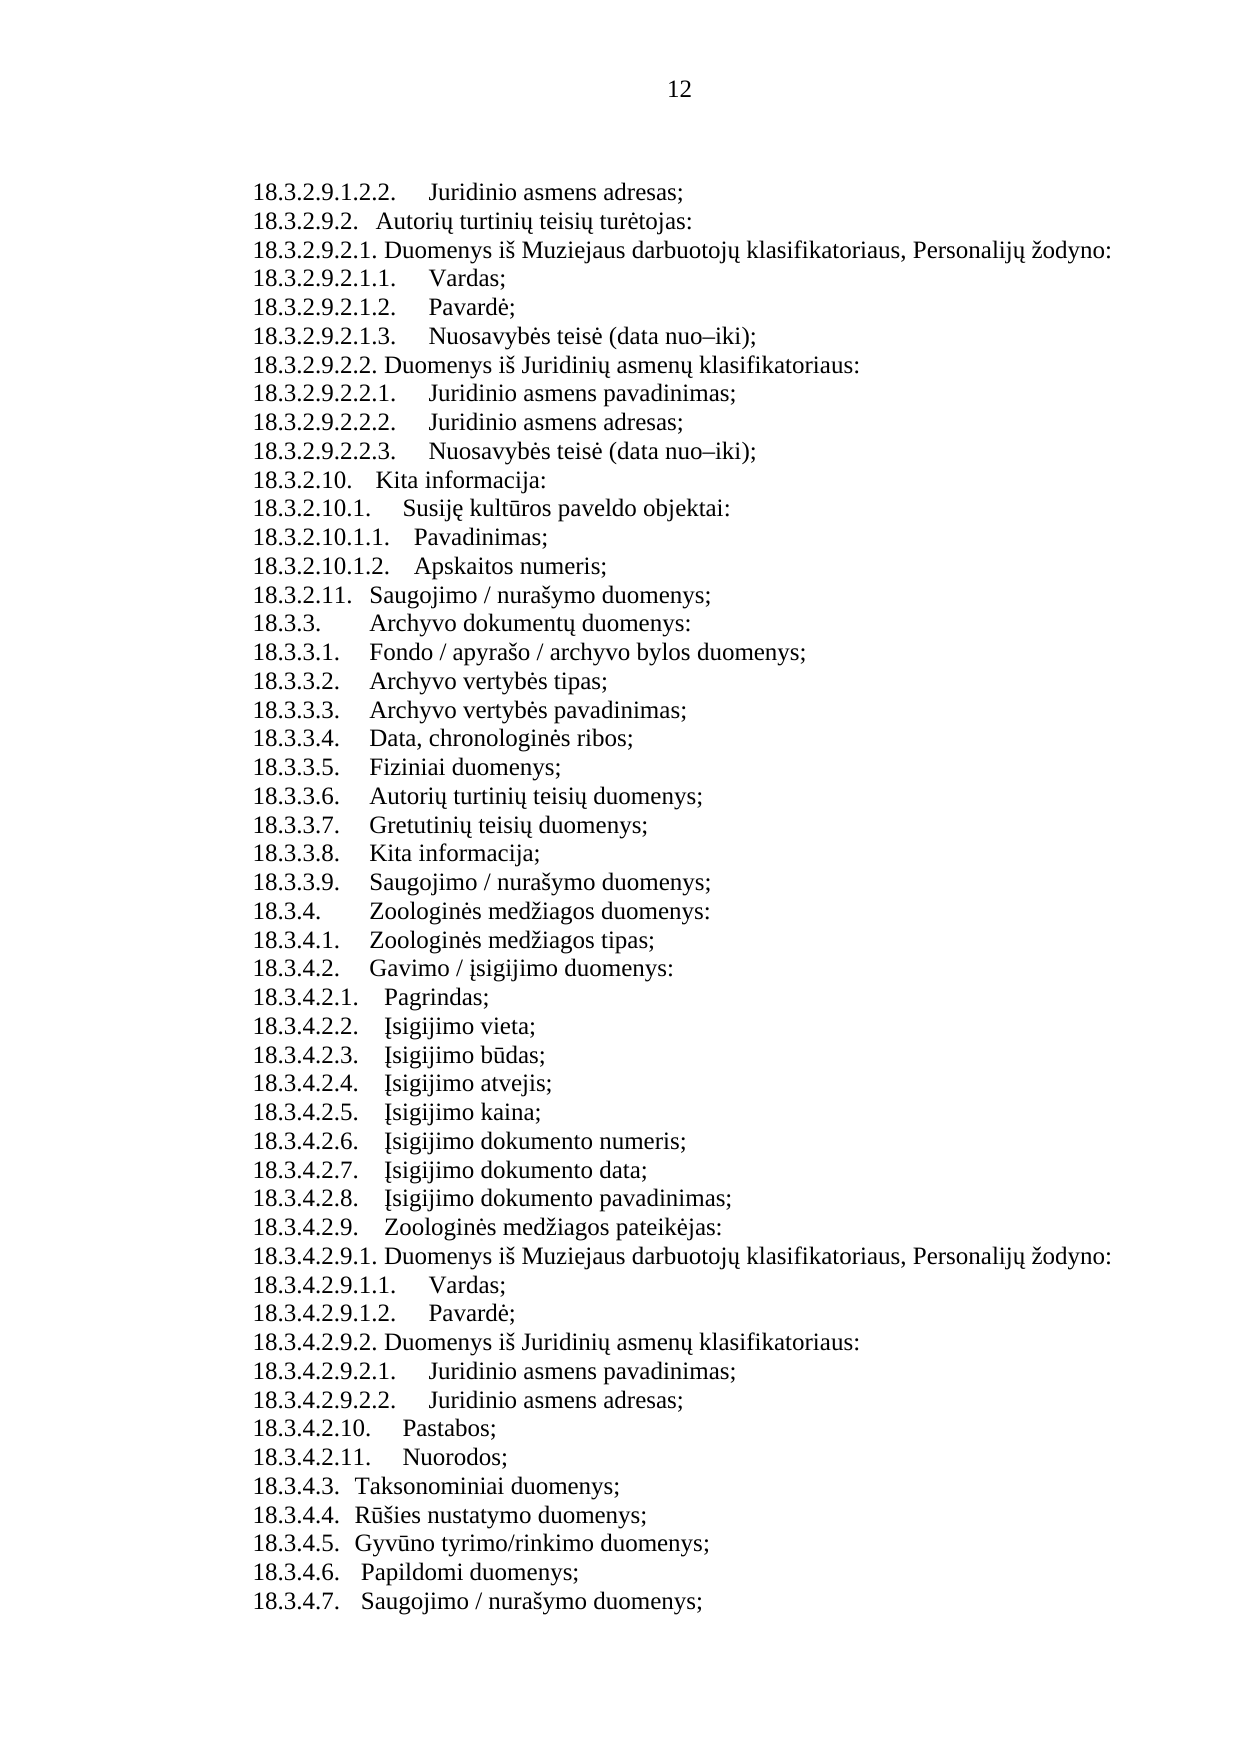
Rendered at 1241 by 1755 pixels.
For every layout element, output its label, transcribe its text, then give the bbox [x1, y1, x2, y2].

text 18.3.2.9.1.2.2. Juridinio asmens adresas; [177, 177, 1181, 206]
text 18.3.3.2. Archyvo vertybės tipas; [177, 666, 1181, 695]
text 18.3.4.2.9.1. Duomenys iš Muziejaus darbuotojų klasifikatoriaus, Personalijų žodyno: [177, 1241, 1181, 1270]
text 18.3.4.2. Gavimo / įsigijimo duomenys: [177, 953, 1181, 982]
text 18.3.2.10. Kita informacija: [177, 465, 1181, 493]
text 18.3.2.10.1.1. Pavadinimas; [177, 522, 1181, 551]
text 18.3.4.5. Gyvūno tyrimo/rinkimo duomenys; [177, 1528, 1181, 1557]
text 18.3.2.10.1.2. Apskaitos numeris; [177, 551, 1181, 580]
text 18.3.3.7. Gretutinių teisių duomenys; [177, 810, 1181, 838]
text 18.3.4.2.2. Įsigijimo vieta; [177, 1011, 1181, 1040]
text 18.3.2.9.2.2.2. Juridinio asmens adresas; [177, 407, 1181, 436]
text 18.3.4.2.3. Įsigijimo būdas; [177, 1040, 1181, 1068]
text 18.3.3. Archyvo dokumentų duomenys: [177, 608, 1181, 637]
text 18.3.4.7. Saugojimo / nurašymo duomenys; [177, 1586, 1181, 1615]
text 18.3.2.9.2.1.3. Nuosavybės teisė (data nuo–iki); [177, 321, 1181, 350]
text 18.3.4.2.9.1.2. Pavardė; [177, 1298, 1181, 1327]
text 18.3.3.9. Saugojimo / nurašymo duomenys; [177, 867, 1181, 896]
text 18.3.2.9.2.2.1. Juridinio asmens pavadinimas; [177, 378, 1181, 407]
text 18.3.4.2.7. Įsigijimo dokumento data; [177, 1155, 1181, 1183]
text 18.3.2.9.2.1. Duomenys iš Muziejaus darbuotojų klasifikatoriaus, Personalijų žodyno: [177, 235, 1181, 263]
text 18.3.2.9.2.2.3. Nuosavybės teisė (data nuo–iki); [177, 436, 1181, 465]
text 18.3.4.2.9. Zoologinės medžiagos pateikėjas: [177, 1212, 1181, 1241]
text 18.3.3.4. Data, chronologinės ribos; [177, 723, 1181, 752]
text 18.3.3.8. Kita informacija; [177, 838, 1181, 867]
text 18.3.4.4. Rūšies nustatymo duomenys; [177, 1500, 1181, 1528]
text 18.3.2.11. Saugojimo / nurašymo duomenys; [177, 580, 1181, 608]
text 18.3.4.2.9.1.1. Vardas; [177, 1270, 1181, 1298]
text 18.3.2.9.2. Autorių turtinių teisių turėtojas: [177, 206, 1181, 235]
text 18.3.3.1. Fondo / apyrašo / archyvo bylos duomenys; [177, 637, 1181, 666]
text 18.3.4.2.9.2.1. Juridinio asmens pavadinimas; [177, 1356, 1181, 1385]
text 18.3.4.2.1. Pagrindas; [177, 982, 1181, 1011]
text 18.3.3.5. Fiziniai duomenys; [177, 752, 1181, 781]
text 18.3.3.6. Autorių turtinių teisių duomenys; [177, 781, 1181, 810]
text 18.3.4.3. Taksonominiai duomenys; [177, 1471, 1181, 1500]
text 18.3.4.2.10. Pastabos; [177, 1413, 1181, 1442]
text 18.3.4.2.6. Įsigijimo dokumento numeris; [177, 1126, 1181, 1155]
text 18.3.4.2.8. Įsigijimo dokumento pavadinimas; [177, 1183, 1181, 1212]
text 18.3.2.9.2.1.1. Vardas; [177, 263, 1181, 292]
text 18.3.4.6. Papildomi duomenys; [177, 1557, 1181, 1586]
text 18.3.2.9.2.2. Duomenys iš Juridinių asmenų klasifikatoriaus: [177, 350, 1181, 378]
text 18.3.4.2.5. Įsigijimo kaina; [177, 1097, 1181, 1126]
text 18.3.4.2.11. Nuorodos; [177, 1442, 1181, 1471]
text 18.3.4.1. Zoologinės medžiagos tipas; [177, 925, 1181, 953]
text 18.3.4.2.9.2. Duomenys iš Juridinių asmenų klasifikatoriaus: [177, 1327, 1181, 1356]
text 18.3.4.2.9.2.2. Juridinio asmens adresas; [177, 1385, 1181, 1413]
text 18.3.4.2.4. Įsigijimo atvejis; [177, 1068, 1181, 1097]
text 18.3.2.10.1. Susiję kultūros paveldo objektai: [177, 493, 1181, 522]
text 18.3.2.9.2.1.2. Pavardė; [177, 292, 1181, 321]
text 18.3.3.3. Archyvo vertybės pavadinimas; [177, 695, 1181, 723]
text 18.3.4. Zoologinės medžiagos duomenys: [177, 896, 1181, 925]
